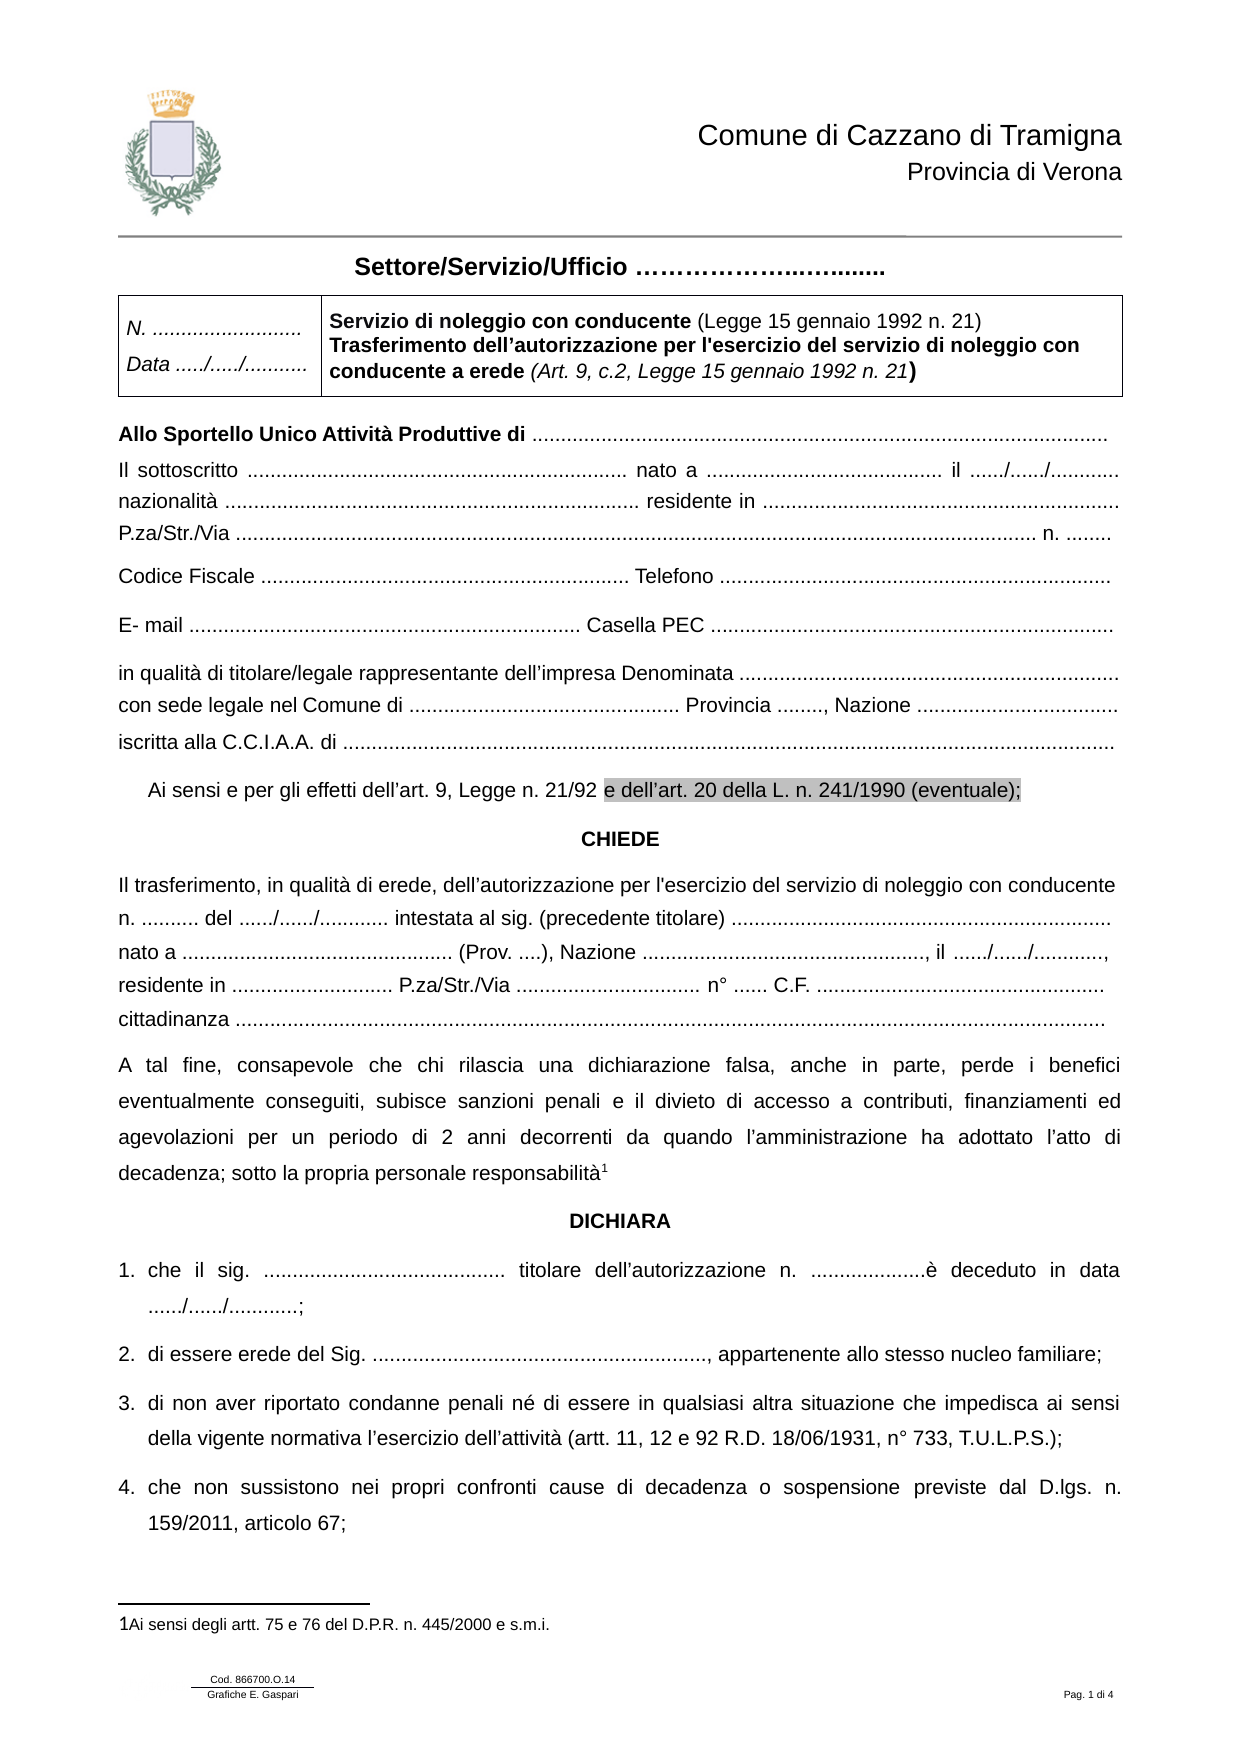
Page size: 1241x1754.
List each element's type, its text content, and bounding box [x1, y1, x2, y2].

text Il sottoscritto .................................................................. nato a ......................................... il ....../....../............ nazionalità ........................................................................ residente in .............................................................. P.za/Str./Via ........................................................................................................................................... n. ........ [118, 458, 1122, 544]
subtitle Il trasferimento, in qualità di erede, dell’autorizzazione per l'esercizio del servizio di noleggio con conducente n. .......... del ....../....../............ intestata al sig. (precedente titolare) .................................................................. nato a ............................................... (Prov. ....), Nazione ................................................., il ....../....../............, residente in ............................ P.za/Str./Via ................................ n° ...... C.F. .................................................. cittadinanza ....................................................................................................................................................... [118, 873, 1122, 1031]
subtitle DICHIARA [118, 1209, 1122, 1233]
text Comune di Cazzano di Tramigna [224, 118, 1122, 152]
list che il sig. .......................................... titolare dell’autorizzazione n. ....................è deceduto in data ....../....../............; [118, 1257, 1122, 1317]
text Ai sensi e per gli effetti dell’art. 9, Legge n. 21/92 e dell’art. 20 della L. n. 241/1990 (eventuale); [118, 778, 1122, 802]
picture [122, 87, 224, 219]
text iscritta alla C.C.I.A.A. di ...................................................................................................................................... [118, 730, 1122, 754]
text Allo Sportello Unico Attività Produttive di .................................................................................................... [118, 422, 1122, 446]
table_header N. .......................... Data ...../...../........... [119, 296, 321, 396]
text A tal fine, consapevole che chi rilascia una dichiarazione falsa, anche in parte, perde i benefici eventualmente conseguiti, subisce sanzioni penali e il divieto di accesso a contributi, finanziamenti ed agevolazioni per un periodo di 2 anni decorrenti da quando l’amministrazione ha adottato l’atto di decadenza; sotto la propria personale responsabilità [118, 1053, 1122, 1184]
text con sede legale nel Comune di ............................................... Provincia ........, Nazione ................................... [118, 693, 1122, 717]
list di non aver riportato condanne penali né di essere in qualsiasi altra situazione che impedisca ai sensi della vigente normativa l’esercizio dell’attività (artt. 11, 12 e 92 R.D. 18/06/1931, n° 733, T.U.L.P.S.); [118, 1390, 1122, 1450]
text Provincia di Verona [224, 157, 1122, 185]
table_header Servizio di noleggio con conducente (Legge 15 gennaio 1992 n. 21) Trasferimento dell’autorizzazione per l'esercizio del servizio di noleggio con conducente a erede (Art. 9, c.2, Legge 15 gennaio 1992 n. 21) [322, 296, 1122, 396]
list che non sussistono nei propri confronti cause di decadenza o sospensione previste dal D.lgs. n. 159/2011, articolo 67; [118, 1475, 1122, 1534]
text in qualità di titolare/legale rappresentante dell’impresa Denominata .................................................................. [118, 661, 1122, 685]
subtitle CHIEDE [118, 827, 1122, 851]
text Ai sensi degli artt. 75 e 76 del D.P.R. n. 445/2000 e s.m.i. [118, 1610, 1122, 1636]
list di essere erede del Sig. .........................................................., appartenente allo stesso nucleo familiare; [118, 1342, 1122, 1366]
text Settore/Servizio/Ufficio ………………...…........ [118, 252, 1122, 281]
text E- mail .................................................................... Casella PEC ...................................................................... [118, 612, 1122, 636]
text Codice Fiscale ................................................................ Telefono .................................................................... [118, 564, 1122, 588]
